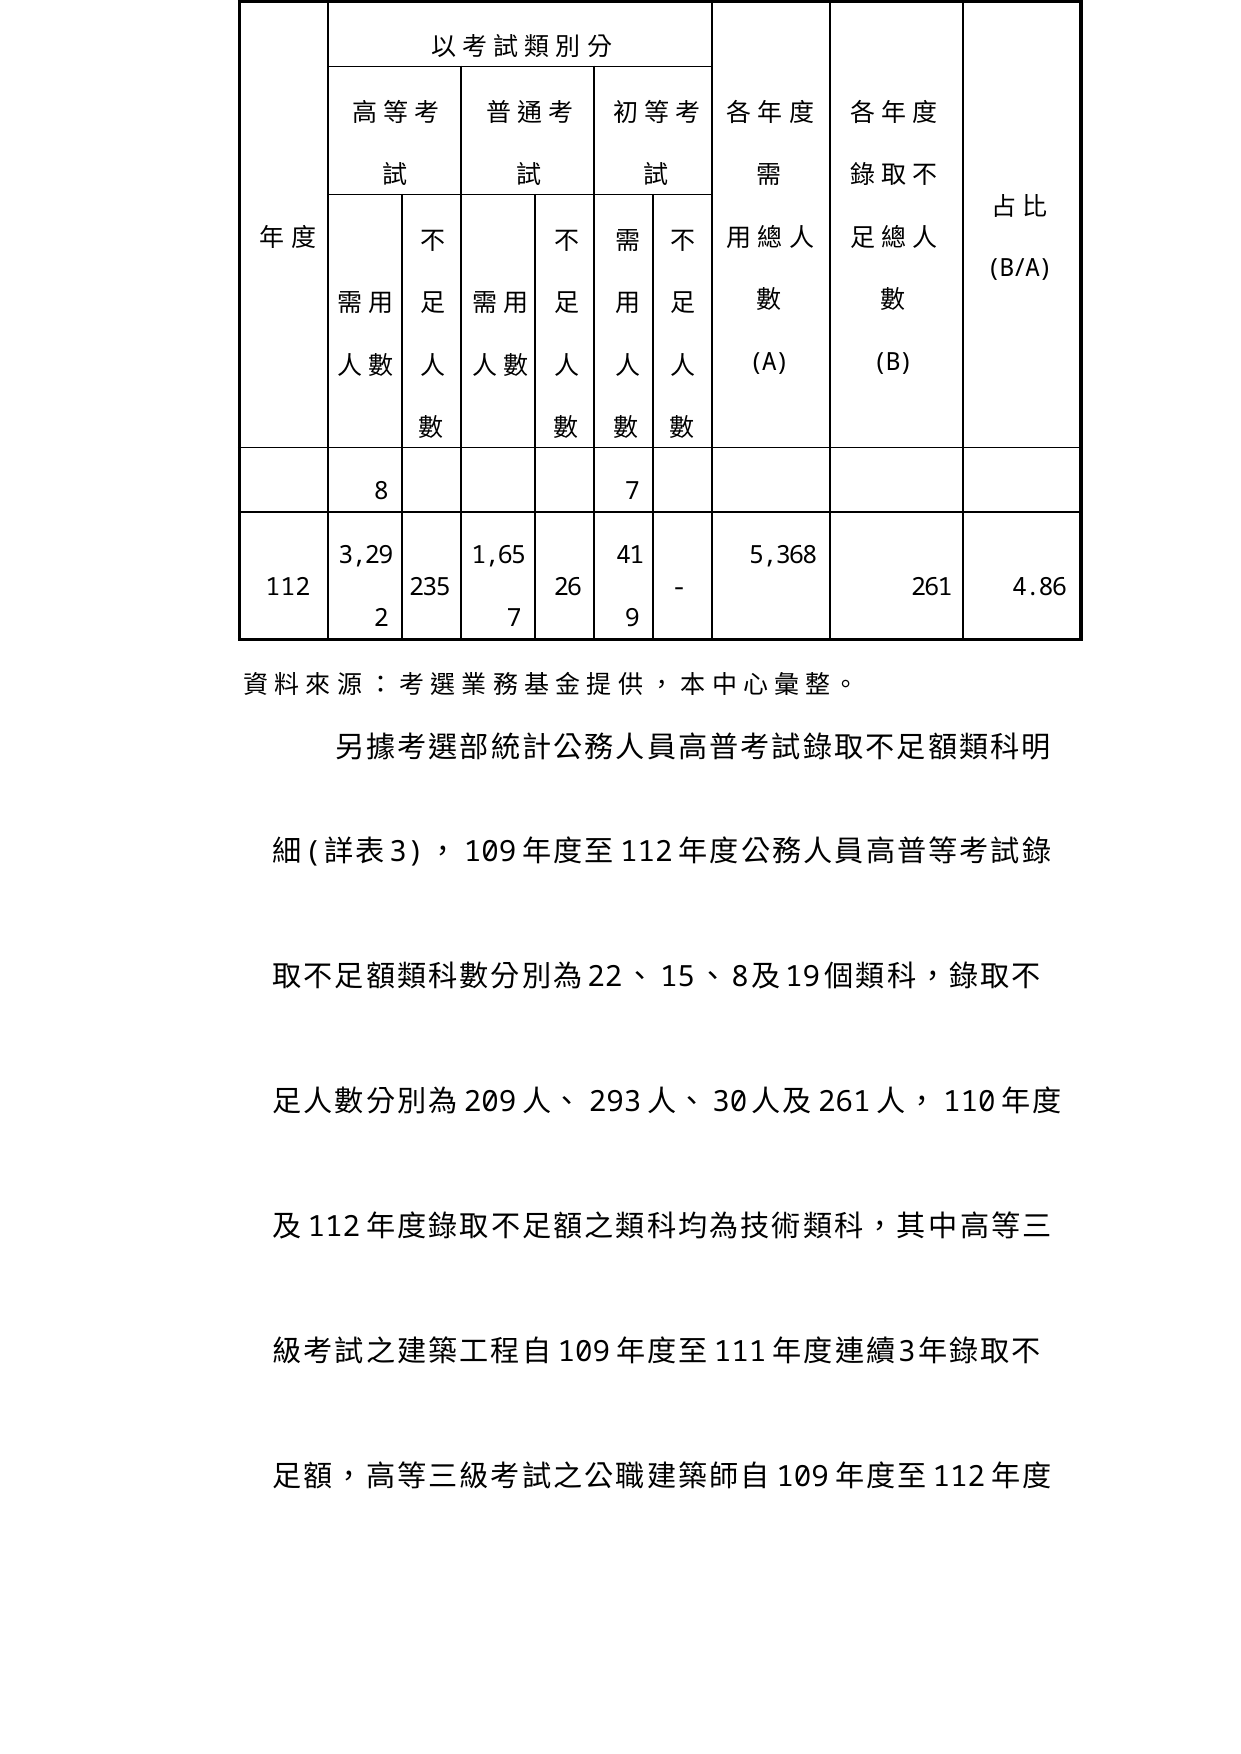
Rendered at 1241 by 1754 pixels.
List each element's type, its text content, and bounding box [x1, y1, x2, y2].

table_cell 1,657 [462, 513, 534, 637]
table_header 以考試類別分 [329, 3, 711, 66]
table_cell 需用人數 [595, 195, 652, 447]
table_cell 不足人數 [654, 195, 711, 447]
table_cell [403, 448, 460, 511]
table_cell 普通考試 [462, 67, 593, 194]
table_cell 初等考試 [595, 67, 711, 194]
table_cell [964, 448, 1079, 511]
table_cell 需用 人數 [462, 195, 534, 447]
table_cell 26 [536, 513, 593, 637]
table_cell 3,292 [329, 513, 401, 637]
table_cell 不足人數 [536, 195, 593, 447]
table_cell - [654, 513, 711, 637]
table_cell [713, 448, 829, 511]
table_cell 112 [241, 513, 327, 637]
table_cell - [654, 448, 711, 511]
table_cell 419 [595, 513, 652, 637]
table_cell 4.86 [964, 513, 1079, 637]
table_cell 261 [831, 513, 962, 637]
table_header 各年度錄取不足總人數 (B) [831, 3, 962, 447]
table_cell 高等考試 [329, 67, 460, 194]
text 資料來源：考選業務基金提供，本中心彙整。 [177, 641, 1063, 703]
table_cell 7 [595, 448, 652, 511]
text 另據考選部統計公務人員高普考試錄取不足額類科明細(詳表3)，109年度至112年度公務人員高普等考試錄取不足額類科數分別為22、15、8及19個類科，錄取不足人數分別為209人、293人、30人及261人，110年度及112年度錄取不足額之類科均為技術類科，其中高等三級考試之建築工程自109年度至111年度連續3年錄取不足額，高等三級考試之公職建築師自109年度至112年度 [266, 703, 1063, 1516]
table_cell 需用 人數 [329, 195, 401, 447]
table_header 各年度需 用總人數 (A) [713, 3, 829, 447]
table_cell 5,368 [713, 513, 829, 637]
table_cell - [536, 448, 593, 511]
table_cell [831, 448, 962, 511]
table_cell [462, 448, 534, 511]
table_cell 8 [329, 448, 401, 511]
table_cell [241, 448, 327, 511]
table_header 占比 (B/A) [964, 3, 1079, 447]
table_header 年度 [241, 3, 327, 447]
table_cell 不足人數 [403, 195, 460, 447]
table_cell 235 [403, 513, 460, 637]
